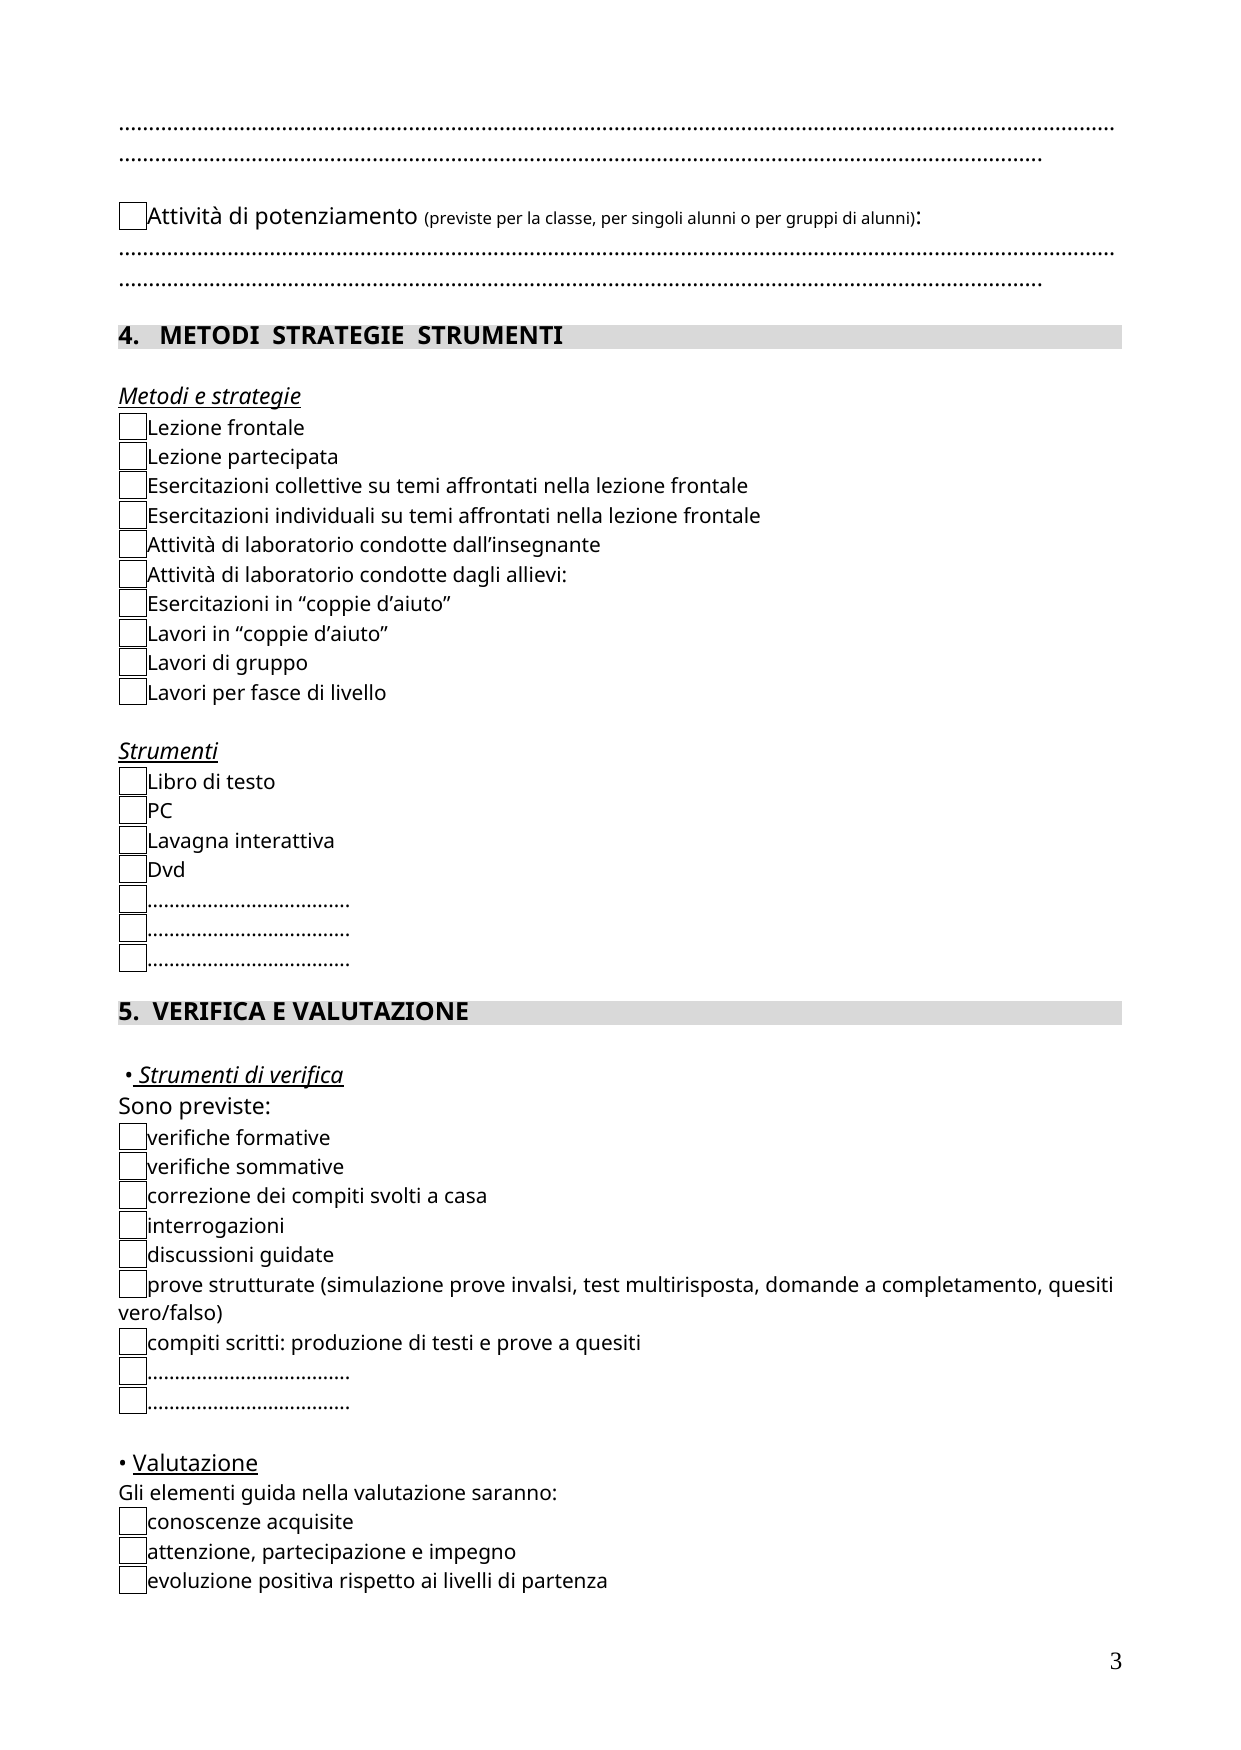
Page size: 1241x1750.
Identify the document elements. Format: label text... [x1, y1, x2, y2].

text evoluzione positiva rispetto ai livelli di partenza [118, 1565, 1122, 1595]
text Esercitazioni individuali su temi affrontati nella lezione frontale [118, 500, 1122, 529]
text Esercitazioni collettive su temi affrontati nella lezione frontale [118, 471, 1122, 500]
text ………………………………………………………………………………………………………………………………………………………………………………………………………………………………………………………………………………………... [118, 77, 1122, 169]
text Lavagna interattiva [118, 825, 1122, 854]
text • Strumenti di verifica [118, 1059, 1122, 1090]
text discussioni guidate [118, 1239, 1122, 1269]
text interrogazioni [118, 1210, 1122, 1239]
text compiti scritti: produzione di testi e prove a quesiti [118, 1327, 1122, 1356]
text verifiche formative [118, 1122, 1122, 1151]
text 4. Metodi Strategie Strumenti [118, 325, 1122, 349]
text Gli elementi guida nella valutazione saranno: [118, 1478, 1122, 1506]
text Dvd [118, 854, 1122, 884]
text Strumenti [118, 735, 1122, 766]
text ………………………………. [118, 913, 1122, 943]
text ………………………………. [118, 1386, 1122, 1415]
text verifiche sommative [118, 1151, 1122, 1181]
text Attività di potenziamento (previste per la classe, per singoli alunni o per gruppi di alunni): [118, 200, 1122, 231]
text Lavori per fasce di livello [118, 677, 1122, 706]
text Metodi e strategie [118, 380, 1122, 412]
text ………………………………. [118, 1356, 1122, 1386]
text correzione dei compiti svolti a casa [118, 1181, 1122, 1210]
text Attività di laboratorio condotte dagli allievi: [118, 559, 1122, 588]
text Lezione frontale [118, 412, 1122, 441]
text Attività di laboratorio condotte dall’insegnante [118, 529, 1122, 559]
text PC [118, 796, 1122, 825]
text Lavori in “coppie d’aiuto” [118, 618, 1122, 647]
text ………………………………………………………………………………………………………………………………………………………………………………………………………………………………………………………………………………………... [118, 231, 1122, 294]
text 5. Verifica e valutazione [118, 1001, 1122, 1025]
text Lezione partecipata [118, 441, 1122, 471]
text • Valutazione [118, 1447, 1122, 1478]
text ………………………………. [118, 884, 1122, 913]
text Libro di testo [118, 766, 1122, 796]
text attenzione, partecipazione e impegno [118, 1536, 1122, 1565]
text prove strutturate (simulazione prove invalsi, test multirisposta, domande a completamento, quesiti vero/falso) [118, 1269, 1122, 1327]
text Esercitazioni in “coppie d’aiuto” [118, 588, 1122, 618]
text Lavori di gruppo [118, 647, 1122, 677]
text Sono previste: [118, 1090, 1122, 1122]
text conoscenze acquisite [118, 1506, 1122, 1536]
text ………………………………. [118, 943, 1122, 972]
